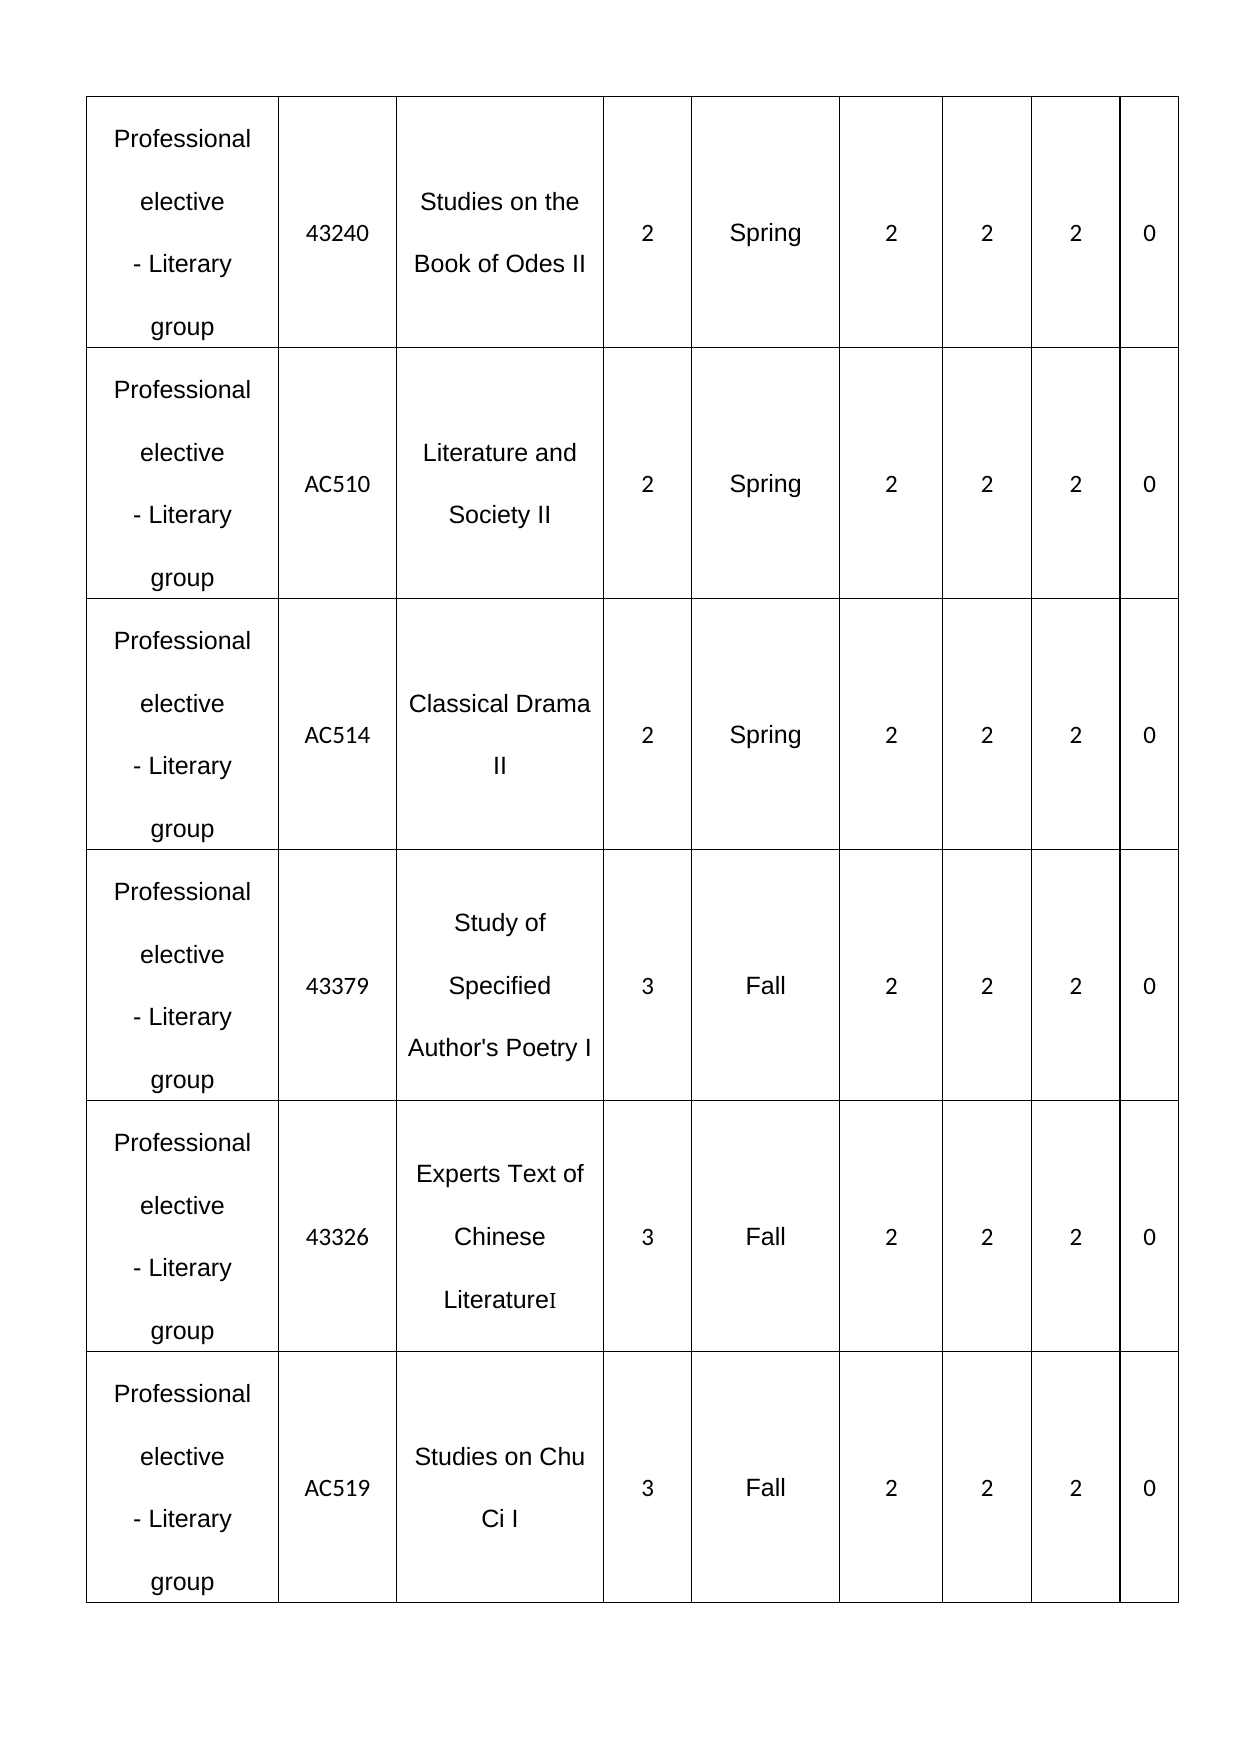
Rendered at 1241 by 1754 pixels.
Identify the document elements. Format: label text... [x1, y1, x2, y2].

table_cell 2 [840, 1101, 942, 1351]
table_cell Professional elective - Literary group [87, 850, 278, 1100]
table_cell 43326 [279, 1101, 396, 1351]
table_cell 2 [1032, 348, 1119, 598]
table_cell 0 [1121, 348, 1178, 598]
table_cell 0 [1121, 1101, 1178, 1351]
table_cell AC519 [279, 1352, 396, 1602]
table_cell 2 [1032, 1101, 1119, 1351]
table_cell 2 [1032, 599, 1119, 849]
table_cell Professional elective - Literary group [87, 348, 278, 598]
table_cell 43379 [279, 850, 396, 1100]
table_cell 3 [604, 1352, 691, 1602]
table_cell 2 [840, 97, 942, 347]
table_cell 2 [840, 850, 942, 1100]
table_cell Professional elective - Literary group [87, 599, 278, 849]
table_cell 2 [840, 599, 942, 849]
table_cell 2 [943, 1101, 1031, 1351]
table_cell 2 [1032, 850, 1119, 1100]
table_cell Professional elective - Literary group [87, 97, 278, 347]
table_cell Spring [692, 97, 839, 347]
table_cell AC510 [279, 348, 396, 598]
table_cell 2 [943, 599, 1031, 849]
table_cell 2 [840, 348, 942, 598]
table_cell 2 [943, 850, 1031, 1100]
table_cell 0 [1121, 850, 1178, 1100]
table_cell 2 [604, 348, 691, 598]
table_cell Fall [692, 1101, 839, 1351]
table_cell 2 [943, 1352, 1031, 1602]
table_cell 43240 [279, 97, 396, 347]
table_cell Professional elective - Literary group [87, 1352, 278, 1602]
table_cell Fall [692, 1352, 839, 1602]
table_cell Studies on Chu Ci I [397, 1352, 603, 1602]
table_cell Literature and Society II [397, 348, 603, 598]
table_cell Classical Drama II [397, 599, 603, 849]
table_cell Spring [692, 599, 839, 849]
table_cell 2 [604, 97, 691, 347]
table_cell Professional elective - Literary group [87, 1101, 278, 1351]
table_cell 2 [1032, 97, 1119, 347]
table_cell 3 [604, 850, 691, 1100]
table_cell Spring [692, 348, 839, 598]
table_cell 3 [604, 1101, 691, 1351]
table_cell Experts Text of Chinese LiteratureⅠ [397, 1101, 603, 1351]
table_cell 0 [1121, 599, 1178, 849]
table_cell Studies on the Book of Odes II [397, 97, 603, 347]
table_cell 0 [1121, 97, 1178, 347]
table_cell AC514 [279, 599, 396, 849]
table_cell 2 [943, 97, 1031, 347]
table_cell 2 [1032, 1352, 1119, 1602]
table_cell 2 [943, 348, 1031, 598]
table_cell 0 [1121, 1352, 1178, 1602]
table_cell Study of Specified Author's Poetry I [397, 850, 603, 1100]
table_cell Fall [692, 850, 839, 1100]
table_cell 2 [840, 1352, 942, 1602]
table_cell 2 [604, 599, 691, 849]
